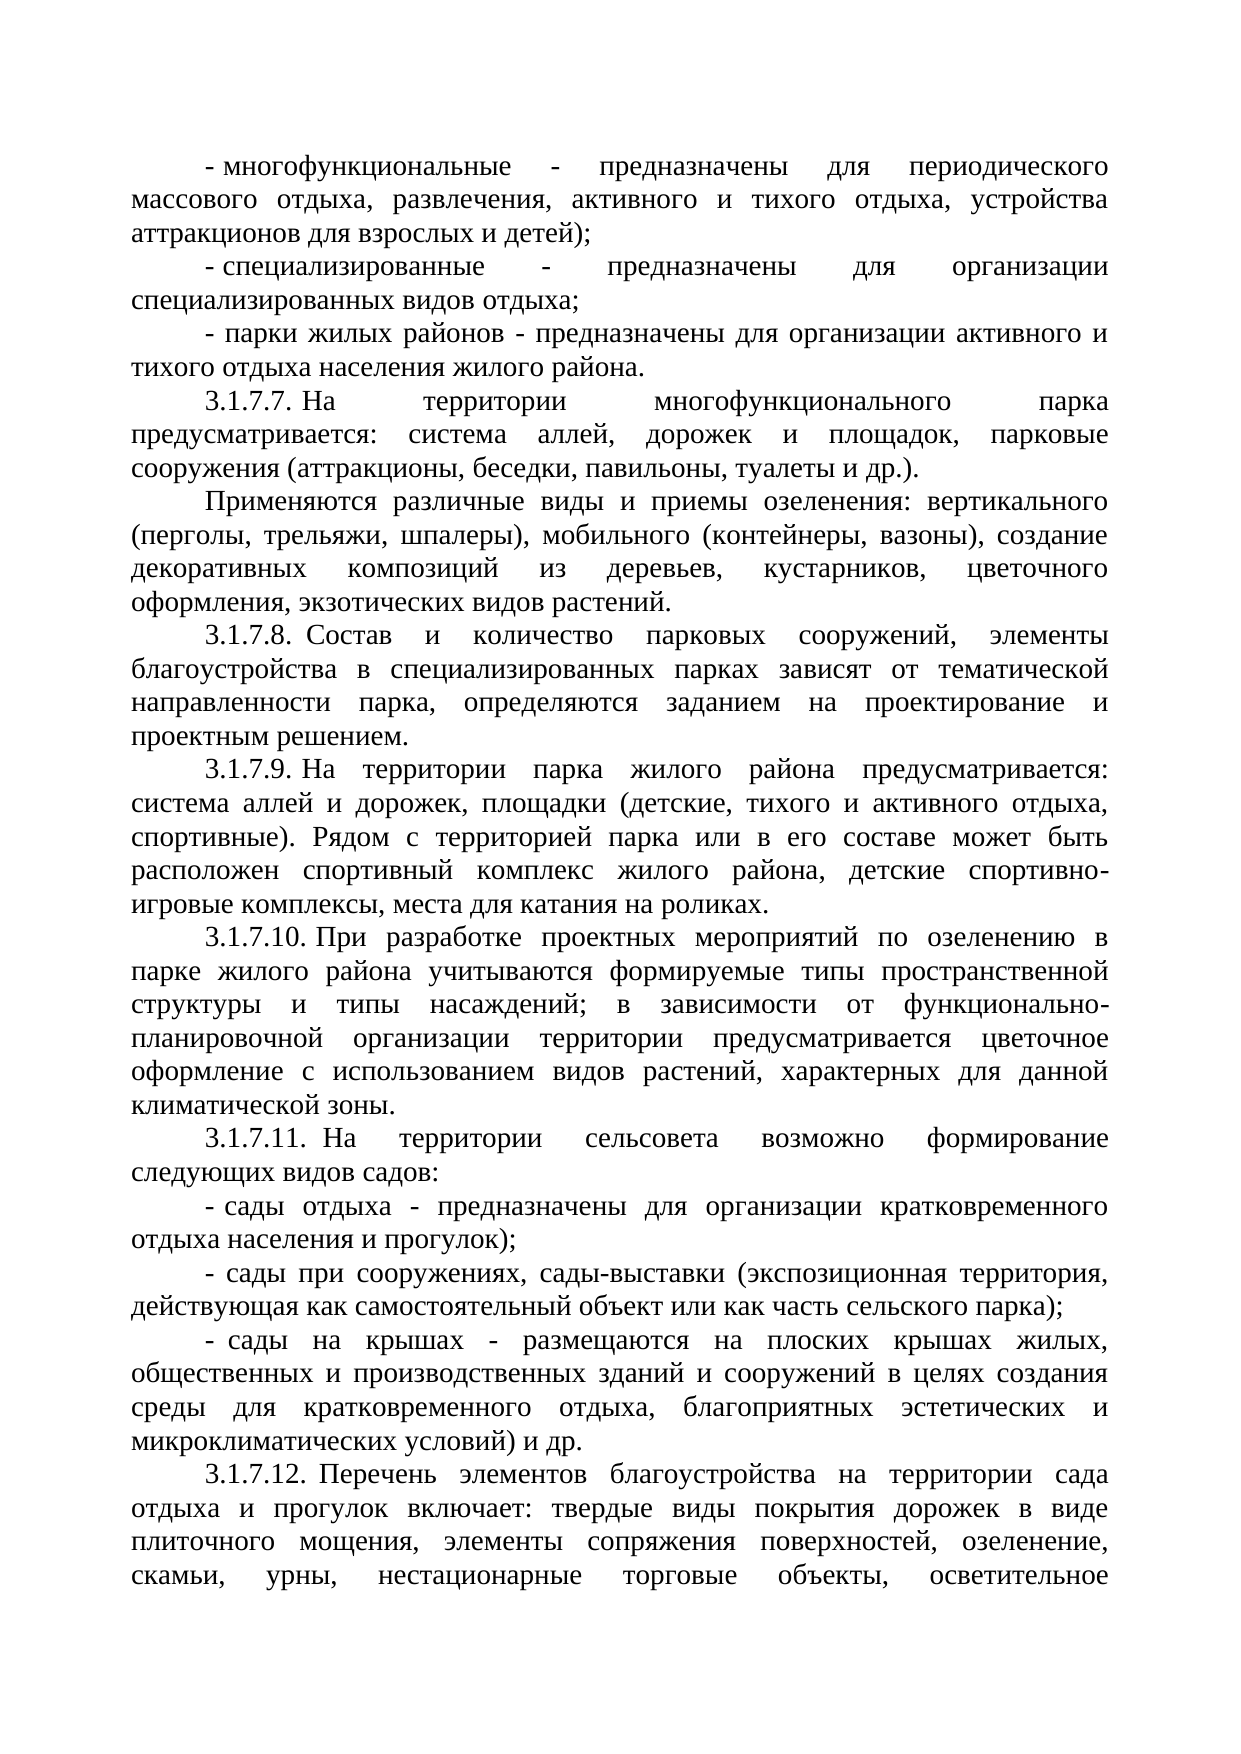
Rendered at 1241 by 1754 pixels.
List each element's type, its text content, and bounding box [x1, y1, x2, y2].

list При разработке проектных мероприятий по озеленению в парке жилого района учитываются формируемые типы пространственной структуры и типы насаждений; в зависимости от функционально-планировочной организации территории предусматривается цветочное оформление с использованием видов растений, характерных для данной климатической зоны. [131, 919, 1109, 1121]
list сады на крышах - размещаются на плоских крышах жилых, общественных и производственных зданий и сооружений в целях создания среды для кратковременного отдыха, благоприятных эстетических и микроклиматических условий) и др. [131, 1322, 1109, 1456]
text Применяются различные виды и приемы озеленения: вертикального (перголы, трельяжи, шпалеры), мобильного (контейнеры, вазоны), создание декоративных композиций из деревьев, кустарников, цветочного оформления, экзотических видов растений. [131, 483, 1109, 617]
list специализированные - предназначены для организации специализированных видов отдыха; [131, 248, 1109, 315]
list сады отдыха - предназначены для организации кратковременного отдыха населения и прогулок); [131, 1188, 1109, 1255]
list сады при сооружениях, сады-выставки (экспозиционная территория, действующая как самостоятельный объект или как часть сельского парка); [131, 1255, 1109, 1322]
list парки жилых районов - предназначены для организации активного и тихого отдыха населения жилого района. [131, 315, 1109, 382]
list На территории сельсовета возможно формирование следующих видов садов: [131, 1121, 1109, 1188]
list На территории многофункционального парка предусматривается: система аллей, дорожек и площадок, парковые сооружения (аттракционы, беседки, павильоны, туалеты и др.). [131, 383, 1109, 483]
list многофункциональные - предназначены для периодического массового отдыха, развлечения, активного и тихого отдыха, устройства аттракционов для взрослых и детей); [131, 148, 1109, 248]
list На территории парка жилого района предусматривается: система аллей и дорожек, площадки (детские, тихого и активного отдыха, спортивные). Рядом с территорией парка или в его составе может быть расположен спортивный комплекс жилого района, детские спортивно-игровые комплексы, места для катания на роликах. [131, 752, 1109, 919]
list Перечень элементов благоустройства на территории сада отдыха и прогулок включает: твердые виды покрытия дорожек в виде плиточного мощения, элементы сопряжения поверхностей, озеленение, скамьи, урны, нестационарные торговые объекты, осветительное [131, 1456, 1109, 1590]
list Состав и количество парковых сооружений, элементы благоустройства в специализированных парках зависят от тематической направленности парка, определяются заданием на проектирование и проектным решением. [131, 617, 1109, 752]
